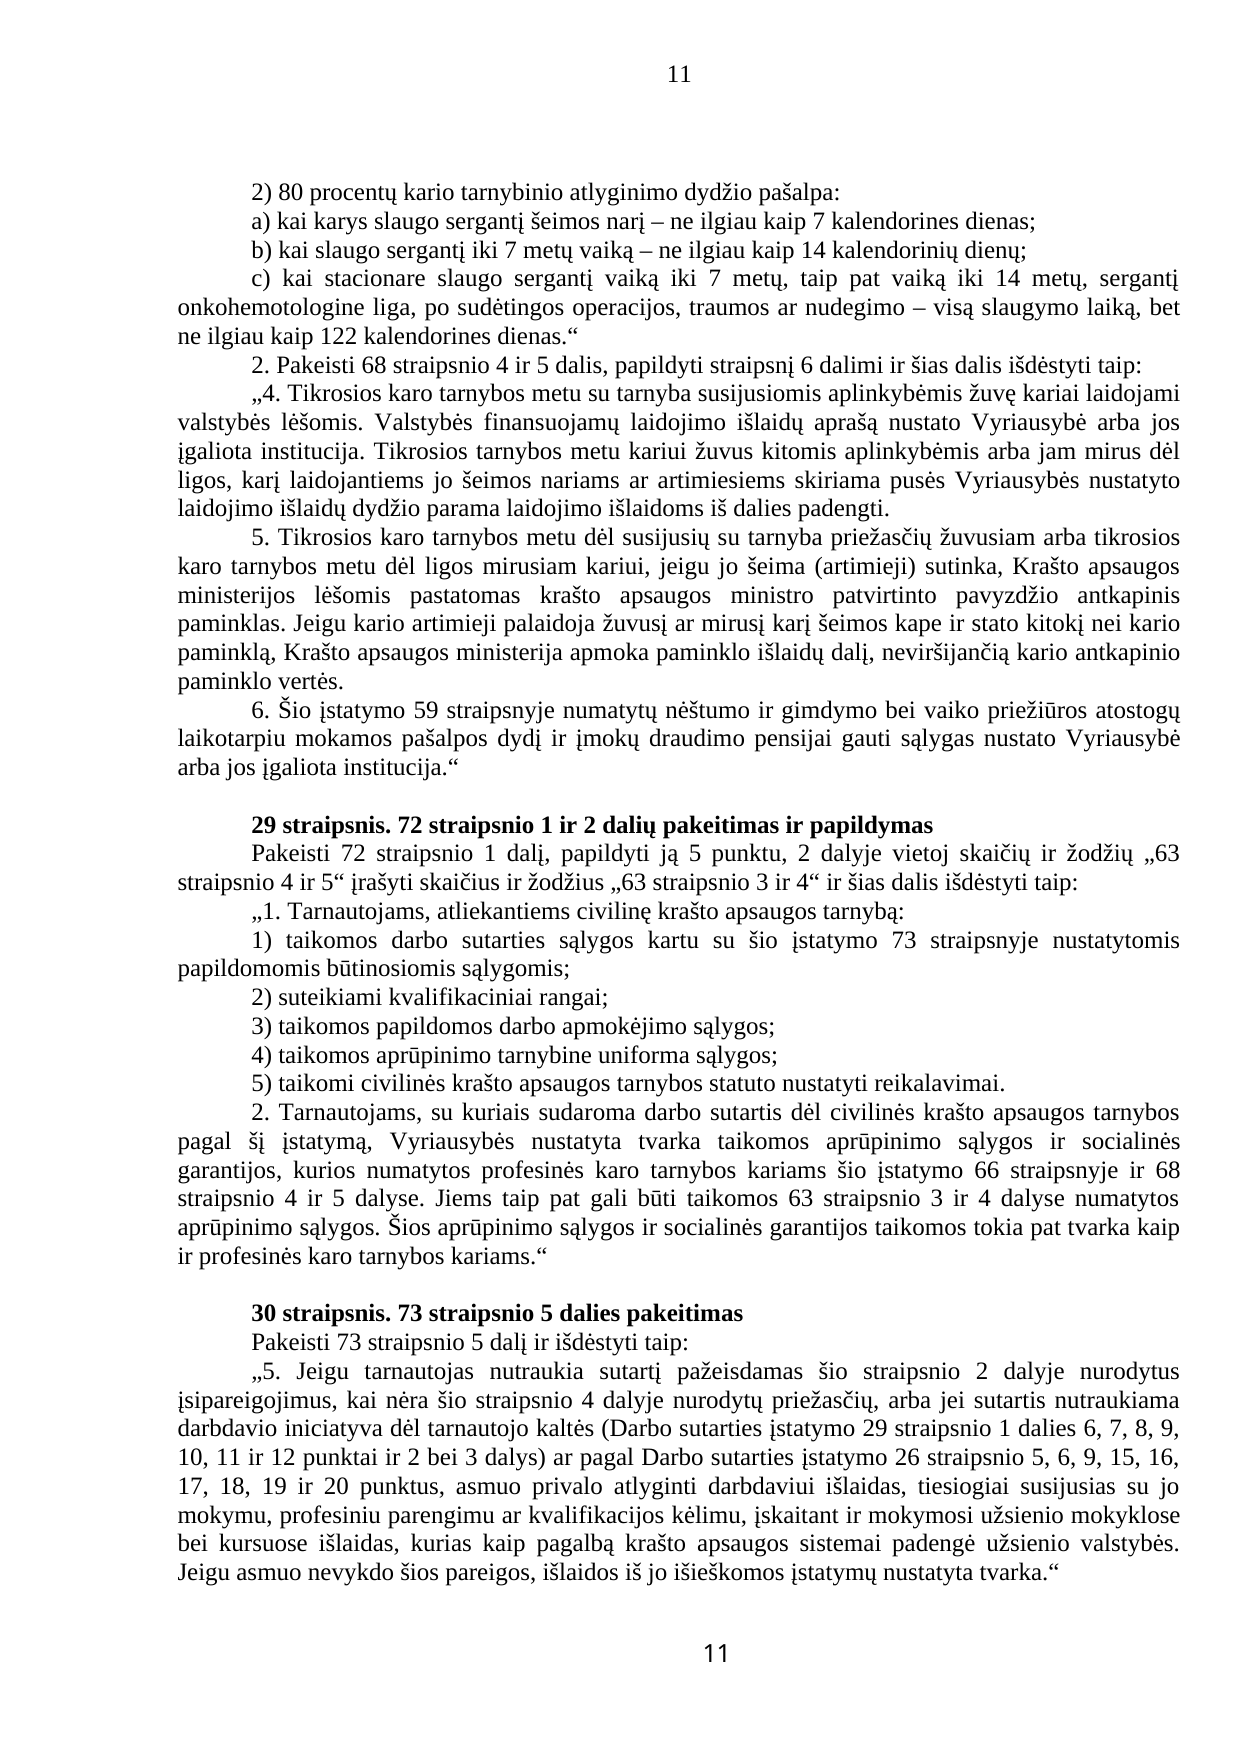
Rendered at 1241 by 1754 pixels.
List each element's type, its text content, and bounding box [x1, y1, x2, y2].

text 6. Šio įstatymo 59 straipsnyje numatytų nėštumo ir gimdymo bei vaiko priežiūros atostogų laikotarpiu mokamos pašalpos dydį ir įmokų draudimo pensijai gauti sąlygas nustato Vyriausybė arba jos įgaliota institucija.“ [177, 695, 1181, 781]
text a) kai karys slaugo sergantį šeimos narį – ne ilgiau kaip 7 kalendorines dienas; [177, 206, 1181, 235]
text 2) suteikiami kvalifikaciniai rangai; [177, 982, 1181, 1011]
text 1) taikomos darbo sutarties sąlygos kartu su šio įstatymo 73 straipsnyje nustatytomis papildomomis būtinosiomis sąlygomis; [177, 925, 1181, 982]
text c) kai stacionare slaugo sergantį vaiką iki 7 metų, taip pat vaiką iki 14 metų, sergantį onkohemotologine liga, po sudėtingos operacijos, traumos ar nudegimo – visą slaugymo laiką, bet ne ilgiau kaip 122 kalendorines dienas.“ [177, 263, 1181, 350]
text 5. Tikrosios karo tarnybos metu dėl susijusių su tarnyba priežasčių žuvusiam arba tikrosios karo tarnybos metu dėl ligos mirusiam kariui, jeigu jo šeima (artimieji) sutinka, Krašto apsaugos ministerijos lėšomis pastatomas krašto apsaugos ministro patvirtinto pavyzdžio antkapinis paminklas. Jeigu kario artimieji palaidoja žuvusį ar mirusį karį šeimos kape ir stato kitokį nei kario paminklą, Krašto apsaugos ministerija apmoka paminklo išlaidų dalį, neviršijančią kario antkapinio paminklo vertės. [177, 522, 1181, 695]
text 5) taikomi civilinės krašto apsaugos tarnybos statuto nustatyti reikalavimai. [177, 1068, 1181, 1097]
text „4. Tikrosios karo tarnybos metu su tarnyba susijusiomis aplinkybėmis žuvę kariai laidojami valstybės lėšomis. Valstybės finansuojamų laidojimo išlaidų aprašą nustato Vyriausybė arba jos įgaliota institucija. Tikrosios tarnybos metu kariui žuvus kitomis aplinkybėmis arba jam mirus dėl ligos, karį laidojantiems jo šeimos nariams ar artimiesiems skiriama pusės Vyriausybės nustatyto laidojimo išlaidų dydžio parama laidojimo išlaidoms iš dalies padengti. [177, 378, 1181, 522]
text 2. Pakeisti 68 straipsnio 4 ir 5 dalis, papildyti straipsnį 6 dalimi ir šias dalis išdėstyti taip: [177, 350, 1181, 378]
text 3) taikomos papildomos darbo apmokėjimo sąlygos; [177, 1011, 1181, 1040]
text „1. Tarnautojams, atliekantiems civilinę krašto apsaugos tarnybą: [177, 896, 1181, 925]
text 30 straipsnis. 73 straipsnio 5 dalies pakeitimas [177, 1298, 1181, 1327]
text Pakeisti 73 straipsnio 5 dalį ir išdėstyti taip: [177, 1327, 1181, 1356]
text 4) taikomos aprūpinimo tarnybine uniforma sąlygos; [177, 1040, 1181, 1068]
text 2. Tarnautojams, su kuriais sudaroma darbo sutartis dėl civilinės krašto apsaugos tarnybos pagal šį įstatymą, Vyriausybės nustatyta tvarka taikomos aprūpinimo sąlygos ir socialinės garantijos, kurios numatytos profesinės karo tarnybos kariams šio įstatymo 66 straipsnyje ir 68 straipsnio 4 ir 5 dalyse. Jiems taip pat gali būti taikomos 63 straipsnio 3 ir 4 dalyse numatytos aprūpinimo sąlygos. Šios aprūpinimo sąlygos ir socialinės garantijos taikomos tokia pat tvarka kaip ir profesinės karo tarnybos kariams.“ [177, 1097, 1181, 1270]
text Pakeisti 72 straipsnio 1 dalį, papildyti ją 5 punktu, 2 dalyje vietoj skaičių ir žodžių „63 straipsnio 4 ir 5“ įrašyti skaičius ir žodžius „63 straipsnio 3 ir 4“ ir šias dalis išdėstyti taip: [177, 838, 1181, 896]
text 29 straipsnis. 72 straipsnio 1 ir 2 dalių pakeitimas ir papildymas [177, 810, 1181, 838]
text 2) 80 procentų kario tarnybinio atlyginimo dydžio pašalpa: [177, 177, 1181, 206]
text b) kai slaugo sergantį iki 7 metų vaiką – ne ilgiau kaip 14 kalendorinių dienų; [177, 235, 1181, 263]
text „5. Jeigu tarnautojas nutraukia sutartį pažeisdamas šio straipsnio 2 dalyje nurodytus įsipareigojimus, kai nėra šio straipsnio 4 dalyje nurodytų priežasčių, arba jei sutartis nutraukiama darbdavio iniciatyva dėl tarnautojo kaltės (Darbo sutarties įstatymo 29 straipsnio 1 dalies 6, 7, 8, 9, 10, 11 ir 12 punktai ir 2 bei 3 dalys) ar pagal Darbo sutarties įstatymo 26 straipsnio 5, 6, 9, 15, 16, 17, 18, 19 ir 20 punktus, asmuo privalo atlyginti darbdaviui išlaidas, tiesiogiai susijusias su jo mokymu, profesiniu parengimu ar kvalifikacijos kėlimu, įskaitant ir mokymosi užsienio mokyklose bei kursuose išlaidas, kurias kaip pagalbą krašto apsaugos sistemai padengė užsienio valstybės. Jeigu asmuo nevykdo šios pareigos, išlaidos iš jo išieškomos įstatymų nustatyta tvarka.“ [177, 1356, 1181, 1586]
